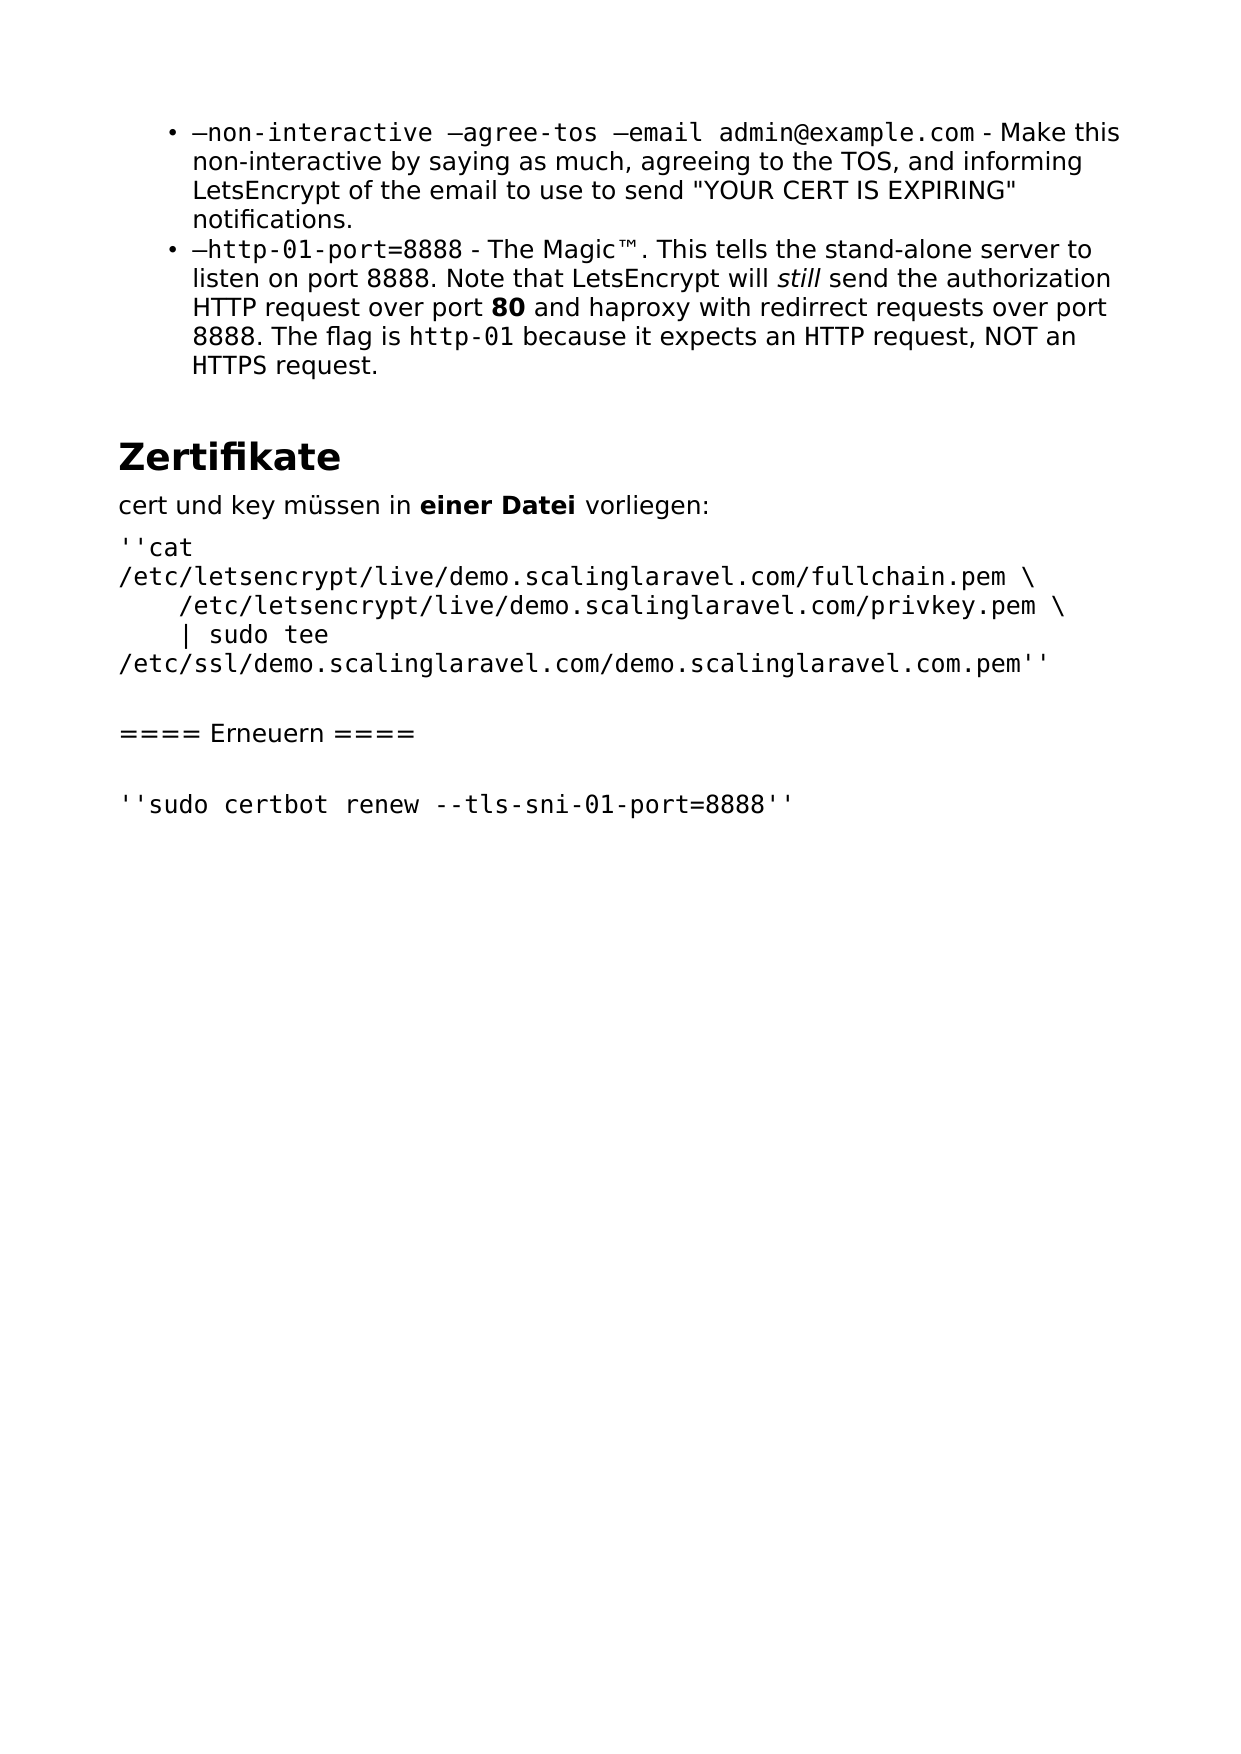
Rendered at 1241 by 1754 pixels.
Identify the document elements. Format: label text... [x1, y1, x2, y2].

text ==== Erneuern ==== [118, 720, 1122, 749]
list –non-interactive –agree-tos –email admin@example.com - Make this non-interactive by saying as much, agreeing to the TOS, and informing LetsEncrypt of the email to use to send "YOUR CERT IS EXPIRING" notifications. [177, 118, 1122, 235]
list –http-01-port=8888 - The Magic™. This tells the stand-alone server to listen on port 8888. Note that LetsEncrypt will still send the authorization HTTP request over port 80 and haproxy with redirrect requests over port 8888. The flag is http-01 because it expects an HTTP request, NOT an HTTPS request. [177, 235, 1122, 381]
text ''cat /etc/letsencrypt/live/demo.scalinglaravel.com/fullchain.pem \ /etc/letsencrypt/live/demo.scalinglaravel.com/privkey.pem \ | sudo tee /etc/ssl/demo.scalinglaravel.com/demo.scalinglaravel.com.pem'' [118, 533, 1122, 708]
text cert und key müssen in einer Datei vorliegen: [118, 491, 1122, 520]
text ''sudo certbot renew --tls-sni-01-port=8888'' [118, 761, 1122, 849]
subtitle Zertifikate [118, 435, 1122, 479]
